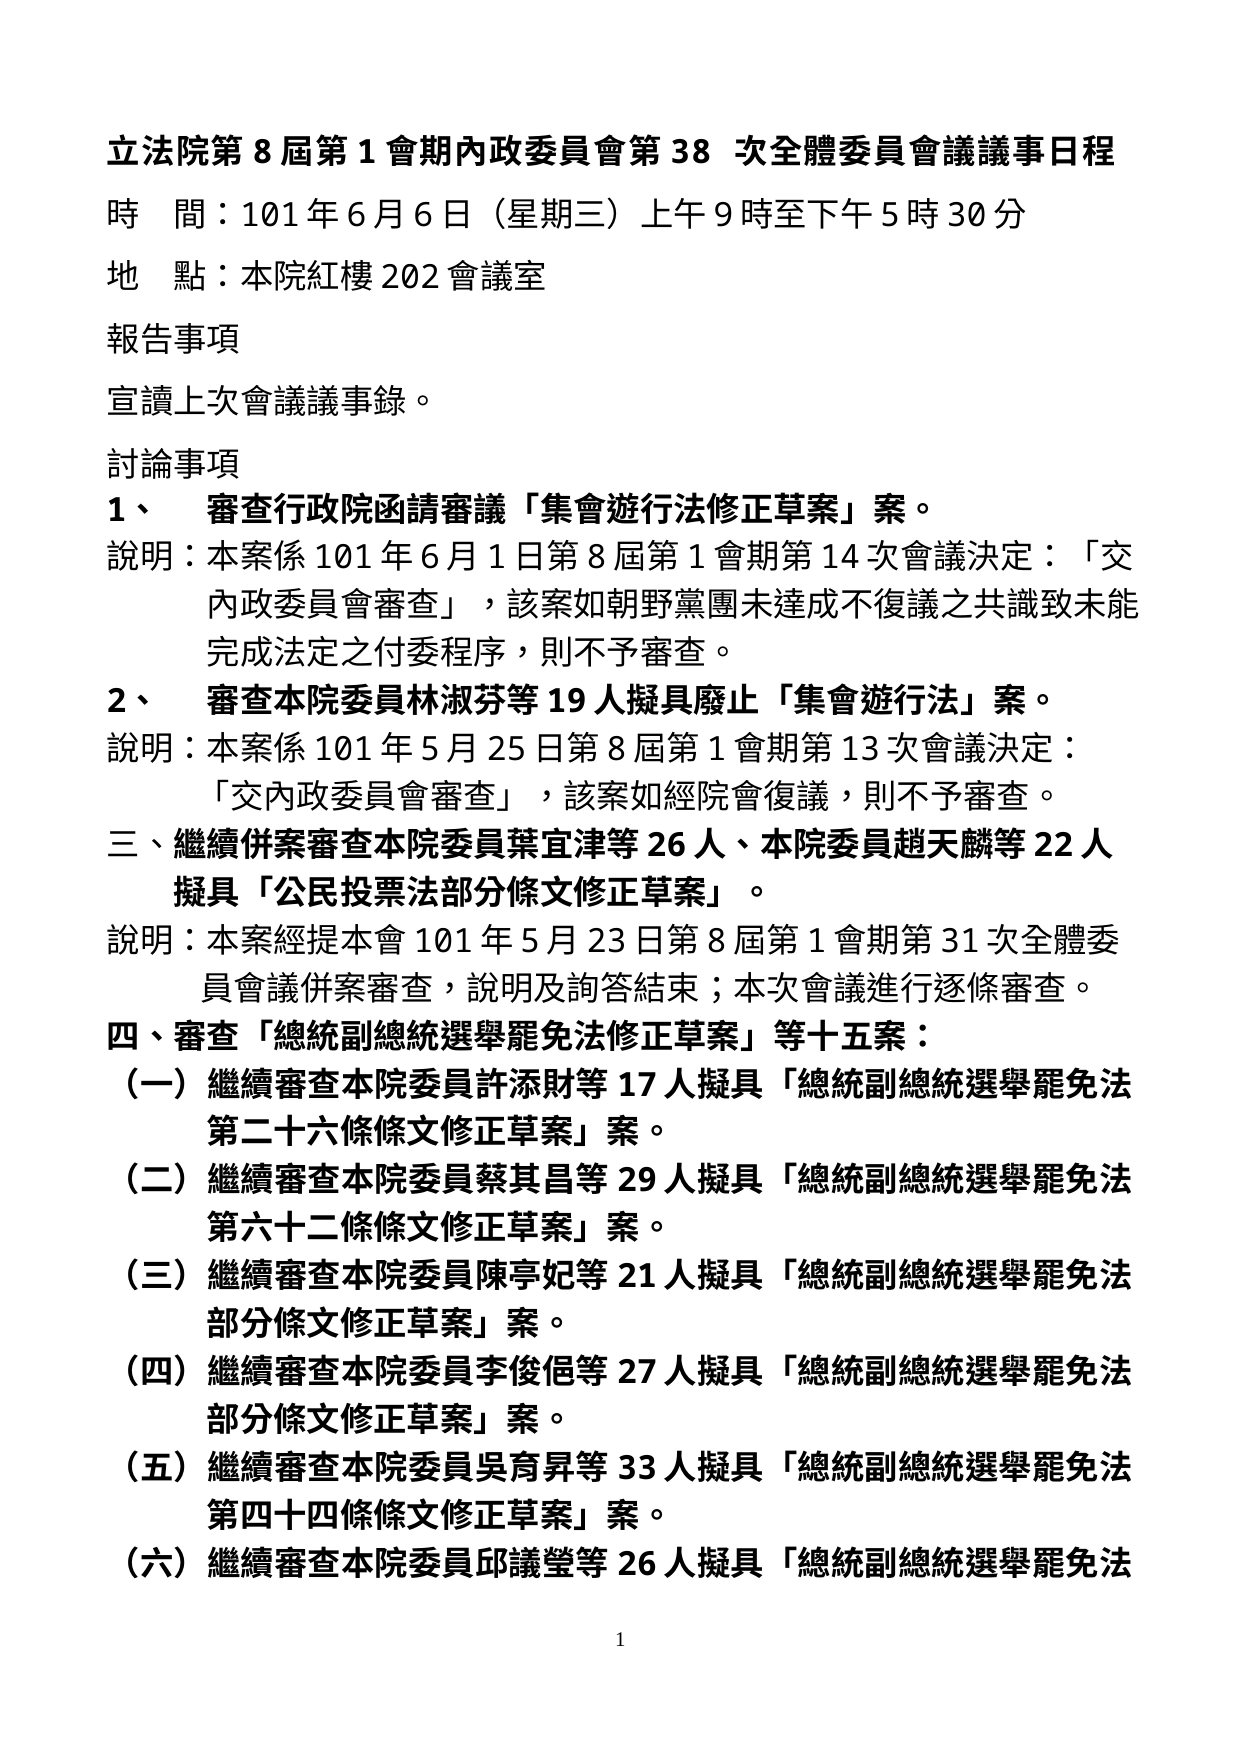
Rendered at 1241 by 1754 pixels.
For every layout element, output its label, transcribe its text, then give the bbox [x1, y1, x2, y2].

text 說明：本案經提本會101年5月23日第8屆第1會期第31次全體委員會議併案審查，說明及詢答結束；本次會議進行逐條審查。 [106, 914, 1136, 1010]
text 宣讀上次會議議事錄。 [106, 358, 1134, 420]
text 說明：本案係101年5月25日第8屆第1會期第13次會議決定：「交內政委員會審查」，該案如經院會復議，則不予審查。 [106, 722, 1140, 818]
text （二）繼續審查本院委員蔡其昌等29人擬具「總統副總統選舉罷免法第六十二條條文修正草案」案。 [106, 1153, 1134, 1249]
text 時 間：101年6月6日（星期三）上午9時至下午5時30分 [106, 170, 1134, 233]
text 報告事項 [106, 295, 1134, 358]
text （六）繼續審查本院委員邱議瑩等26人擬具「總統副總統選舉罷免法 [106, 1537, 1134, 1585]
list 審查本院委員林淑芬等19人擬具廢止「集會遊行法」案。 [106, 674, 1149, 722]
list 審查行政院函請審議「集會遊行法修正草案」案。 [106, 483, 1149, 531]
text （四）繼續審查本院委員李俊俋等27人擬具「總統副總統選舉罷免法部分條文修正草案」案。 [106, 1345, 1134, 1441]
text （一）繼續審查本院委員許添財等17人擬具「總統副總統選舉罷免法第二十六條條文修正草案」案。 [106, 1058, 1134, 1153]
text 四、審查「總統副總統選舉罷免法修正草案」等十五案： [106, 1010, 1134, 1058]
text 三、繼續併案審查本院委員葉宜津等26人、本院委員趙天麟等22人擬具「公民投票法部分條文修正草案」。 [106, 818, 1134, 914]
text （五）繼續審查本院委員吳育昇等33人擬具「總統副總統選舉罷免法第四十四條條文修正草案」案。 [106, 1441, 1134, 1537]
text 討論事項 [106, 420, 1134, 483]
text 地 點：本院紅樓202會議室 [106, 233, 1134, 295]
text （三）繼續審查本院委員陳亭妃等21人擬具「總統副總統選舉罷免法部分條文修正草案」案。 [106, 1249, 1134, 1345]
text 說明：本案係101年6月1日第8屆第1會期第14次會議決定：「交內政委員會審查」，該案如朝野黨團未達成不復議之共識致未能完成法定之付委程序，則不予審查。 [106, 531, 1143, 674]
text 立法院第8屆第1會期內政委員會第38 次全體委員會議議事日程 [106, 108, 1139, 170]
